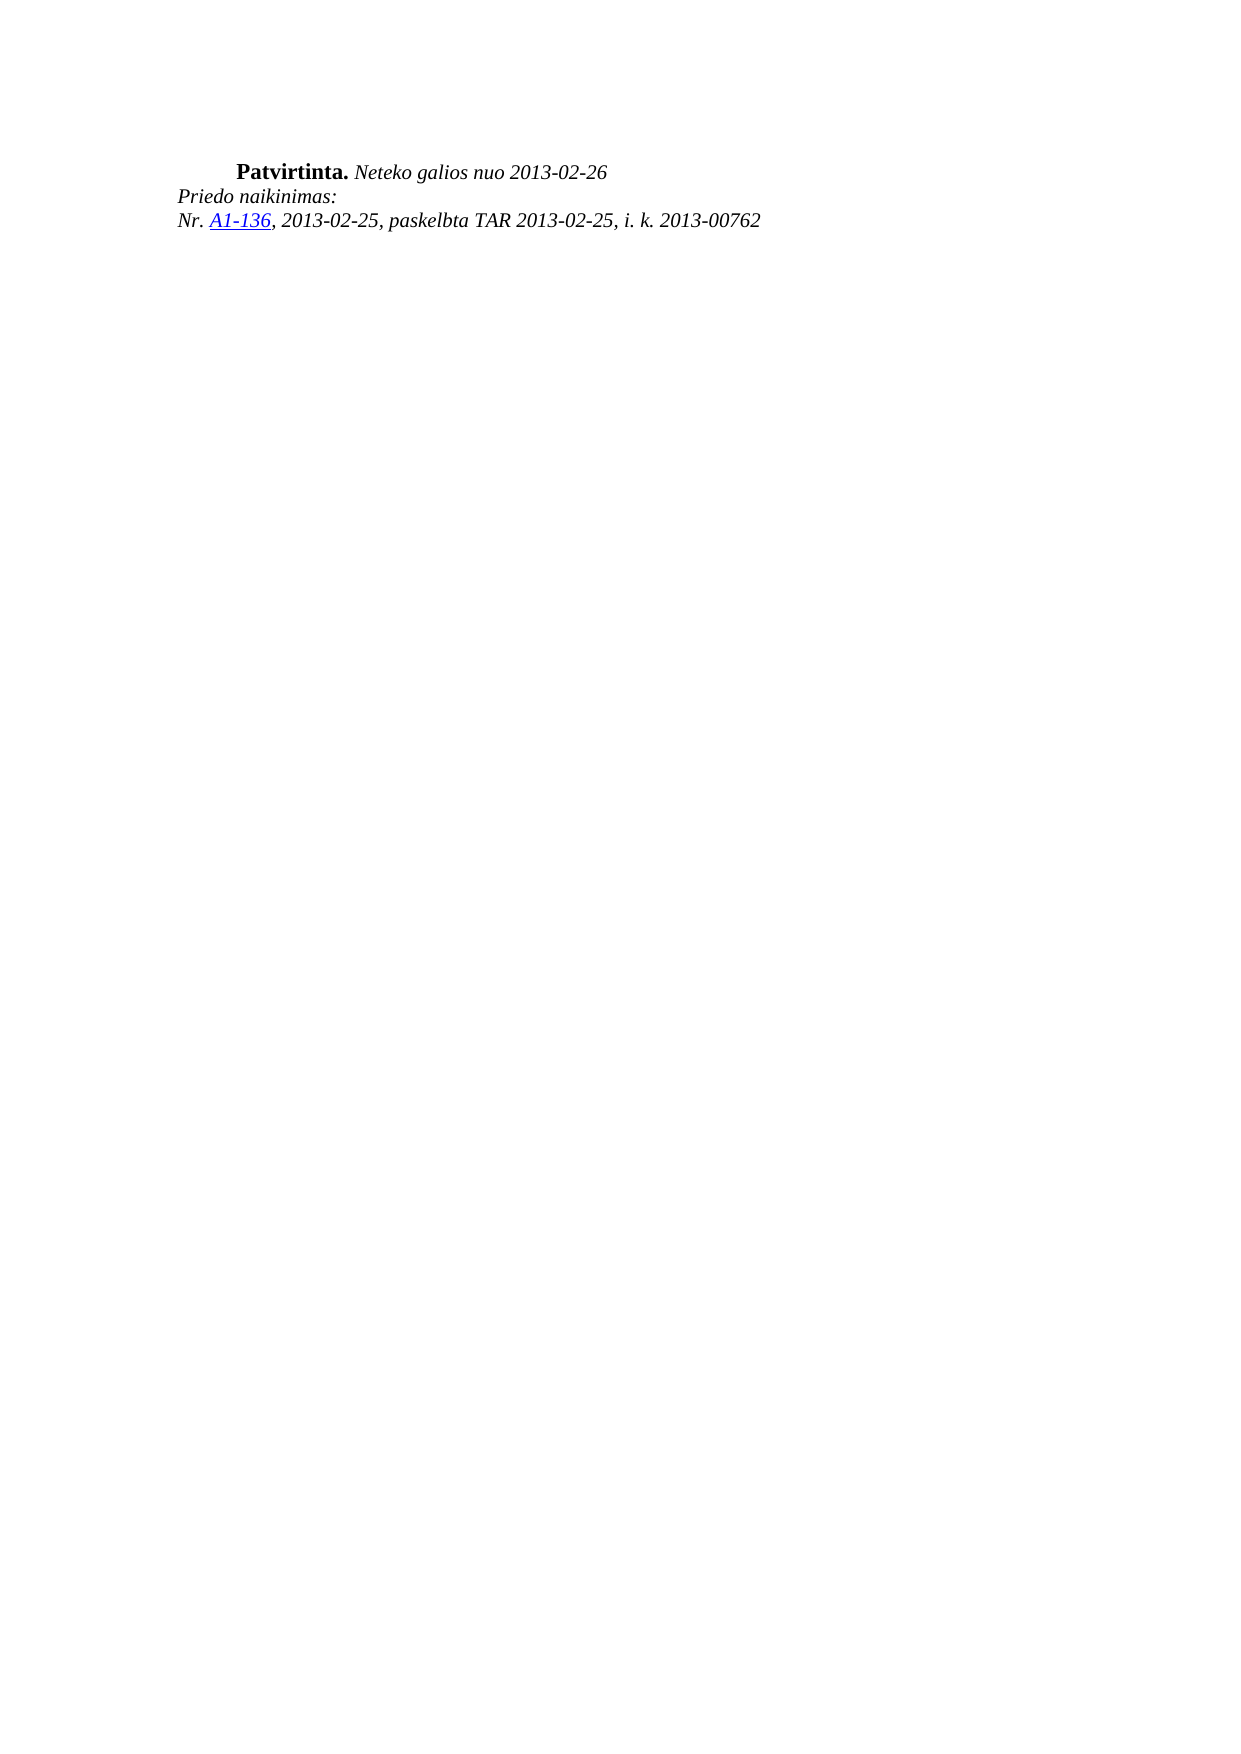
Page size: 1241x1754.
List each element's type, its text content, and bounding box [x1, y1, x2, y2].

text Priedo naikinimas: [177, 184, 1181, 208]
text Patvirtinta. Neteko galios nuo 2013-02-26 [177, 158, 1181, 184]
text Nr. A1-136, 2013-02-25, paskelbta TAR 2013-02-25, i. k. 2013-00762 [177, 208, 1181, 232]
